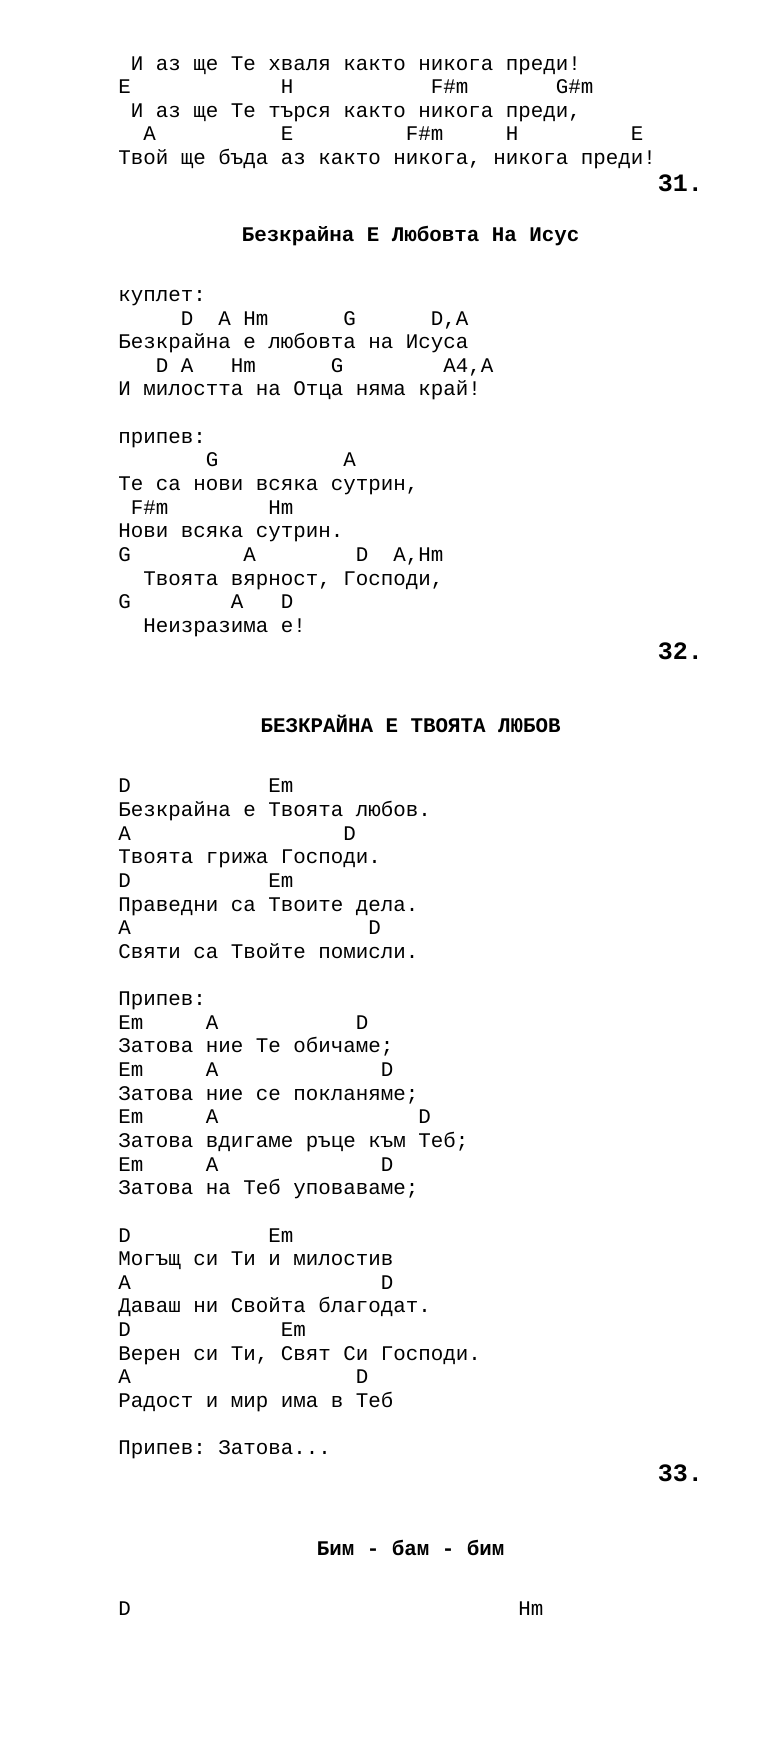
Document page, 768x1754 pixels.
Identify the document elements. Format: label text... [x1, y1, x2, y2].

text Безкрайна е любовта на Исуса [118, 331, 702, 355]
text Затова ние се покланяме; [118, 1083, 702, 1106]
text Те са нови всяка сутрин, [118, 473, 702, 497]
text A E F#m H E [118, 123, 702, 147]
text Твой ще бъда аз както никога, никога преди! [118, 147, 702, 171]
text Твоята грижа Господи. [118, 846, 702, 870]
text Могъщ си Ти и милостив [118, 1248, 702, 1272]
text F#m Hm [118, 497, 702, 520]
text Em A D [118, 1059, 702, 1083]
text E H F#m G#m [118, 76, 702, 100]
text припев: [118, 426, 702, 449]
text Затова на Теб уповаваме; [118, 1177, 702, 1201]
text Праведни са Твоите дела. [118, 893, 702, 917]
text Затова вдигаме ръце към Теб; [118, 1130, 702, 1154]
text Em A D [118, 1106, 702, 1130]
text D A Hm G D,A [118, 307, 702, 331]
text И аз ще Те хваля както никога преди! [118, 52, 702, 76]
text Безкрайна е Твоята любов. [118, 799, 702, 823]
text Святи са Твойте помисли. [118, 941, 702, 964]
text D Em [118, 1224, 702, 1248]
text A D [118, 1272, 702, 1296]
text Em A D [118, 1012, 702, 1035]
text Даваш ни Свойта благодат. [118, 1296, 702, 1319]
text Припев: Затова... [118, 1437, 702, 1461]
text D Hm [118, 1598, 702, 1621]
text D A Hm G A4,A [118, 355, 702, 378]
subtitle Безкрайна Е Любовта На Исус [118, 224, 702, 248]
text Нови всяка сутрин. [118, 520, 702, 544]
text A D [118, 917, 702, 941]
text G A D A,Hm [118, 544, 702, 568]
text G A [118, 449, 702, 473]
text Припев: [118, 988, 702, 1012]
text Верен си Ти, Свят Си Господи. [118, 1343, 702, 1366]
text куплет: [118, 284, 702, 307]
text Em A D [118, 1154, 702, 1177]
text A D [118, 823, 702, 846]
text D Em [118, 775, 702, 799]
text Затова ние Те обичаме; [118, 1035, 702, 1059]
text И милостта на Отца няма край! [118, 378, 702, 402]
text D Em [118, 870, 702, 893]
text Твоята вярност, Господи, [118, 568, 702, 591]
subtitle Бим - бам - бим [118, 1538, 702, 1562]
subtitle БЕЗКРАЙНА Е ТВОЯТА ЛЮБОВ [118, 716, 702, 739]
text Неизразима е! [118, 615, 702, 638]
text И аз ще Те търся както никога преди, [118, 100, 702, 123]
text D Em [118, 1319, 702, 1343]
text Радост и мир има в Теб [118, 1390, 702, 1414]
text A D [118, 1366, 702, 1390]
text G A D [118, 591, 702, 615]
